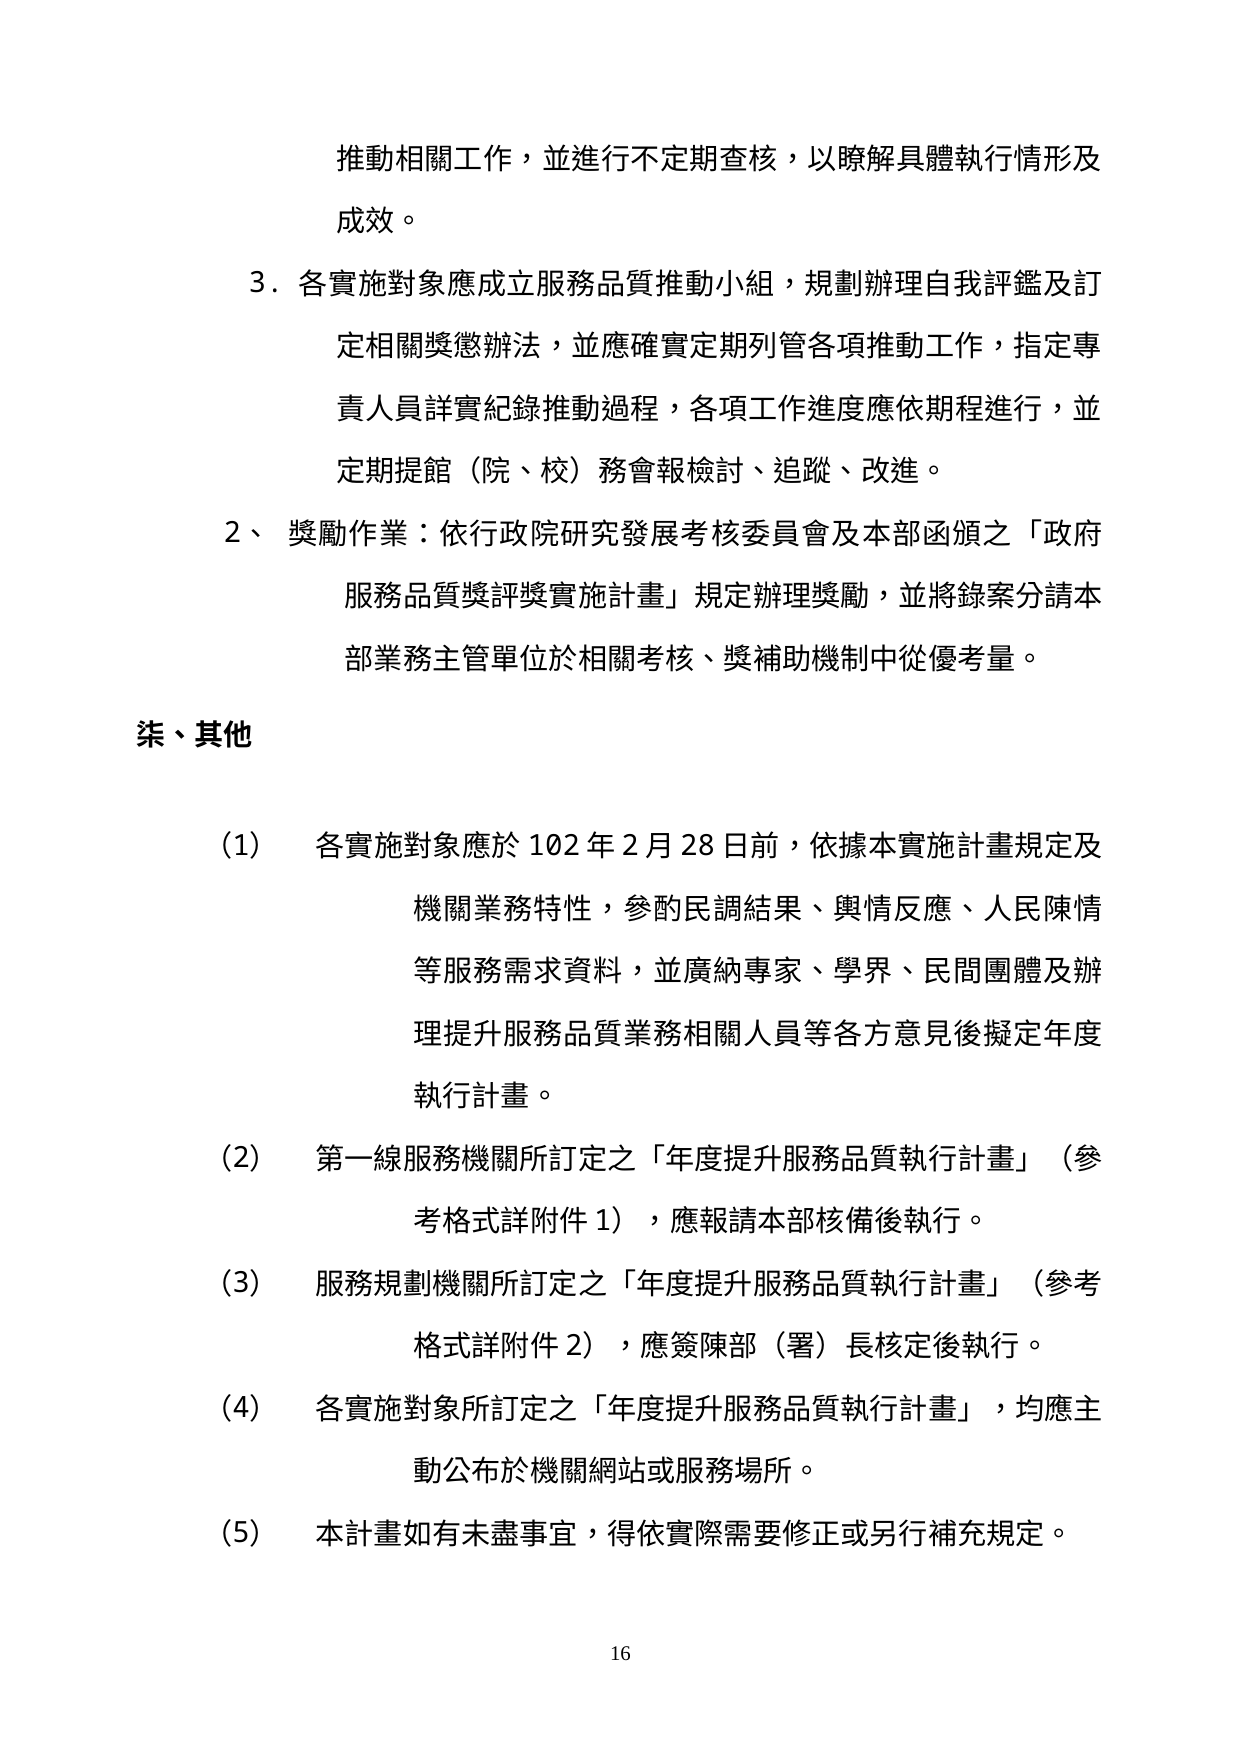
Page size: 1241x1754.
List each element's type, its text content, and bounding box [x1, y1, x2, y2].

list 獎勵作業：依行政院研究發展考核委員會及本部函頒之「政府服務品質獎評獎實施計畫」規定辦理獎勵，並將錄案分請本部業務主管單位於相關考核、獎補助機制中從優考量。 [223, 490, 1104, 677]
list 第一線服務機關所訂定之「年度提升服務品質執行計畫」（參考格式詳附件1），應報請本部核備後執行。 [203, 1115, 1104, 1240]
text 柒、其他 [136, 715, 1104, 752]
list 推動相關工作，並進行不定期查核，以瞭解具體執行情形及成效。 [248, 115, 1104, 240]
list 服務規劃機關所訂定之「年度提升服務品質執行計畫」（參考格式詳附件2），應簽陳部（署）長核定後執行。 [203, 1240, 1104, 1365]
list 各實施對象所訂定之「年度提升服務品質執行計畫」，均應主動公布於機關網站或服務場所。 [203, 1365, 1104, 1490]
list 各實施對象應成立服務品質推動小組，規劃辦理自我評鑑及訂定相關獎懲辦法，並應確實定期列管各項推動工作，指定專責人員詳實紀錄推動過程，各項工作進度應依期程進行，並定期提館（院、校）務會報檢討、追蹤、改進。 [248, 240, 1104, 490]
list 本計畫如有未盡事宜，得依實際需要修正或另行補充規定。 [203, 1490, 1104, 1552]
list 各實施對象應於102年2月28日前，依據本實施計畫規定及機關業務特性，參酌民調結果、輿情反應、人民陳情等服務需求資料，並廣納專家、學界、民間團體及辦理提升服務品質業務相關人員等各方意見後擬定年度執行計畫。 [203, 802, 1104, 1115]
